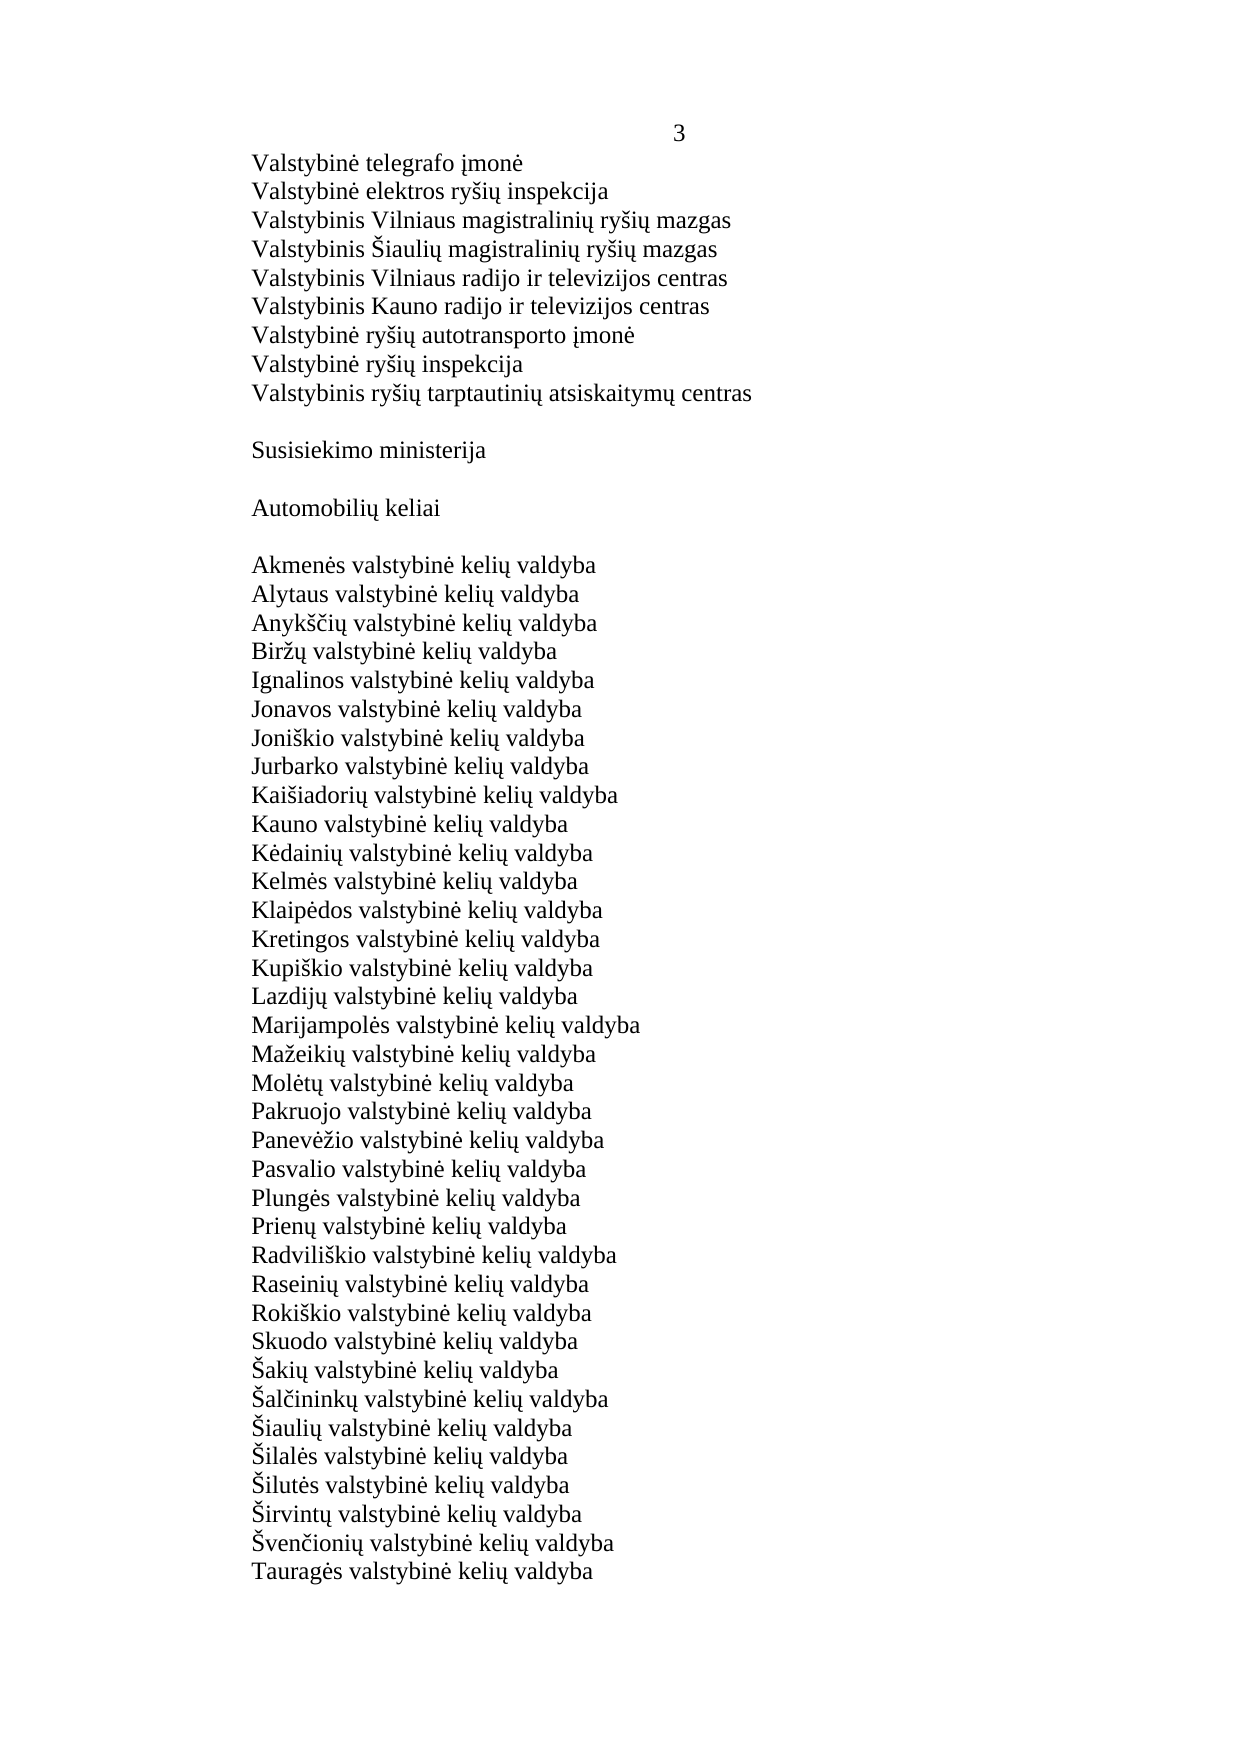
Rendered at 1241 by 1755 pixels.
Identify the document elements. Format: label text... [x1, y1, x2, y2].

text Molėtų valstybinė kelių valdyba [177, 1068, 1181, 1096]
text Valstybinis ryšių tarptautinių atsiskaitymų centras [177, 378, 1181, 406]
text Valstybinis Šiaulių magistralinių ryšių mazgas [177, 234, 1181, 263]
text Radviliškio valstybinė kelių valdyba [177, 1240, 1181, 1269]
text Švenčionių valstybinė kelių valdyba [177, 1528, 1181, 1556]
text Anykščių valstybinė kelių valdyba [177, 608, 1181, 636]
text Skuodo valstybinė kelių valdyba [177, 1326, 1181, 1355]
text Valstybinė telegrafo įmonė [177, 148, 1181, 176]
text Šilutės valstybinė kelių valdyba [177, 1470, 1181, 1499]
text Valstybinis Vilniaus radijo ir televizijos centras [177, 263, 1181, 291]
text Valstybinė ryšių inspekcija [177, 349, 1181, 378]
text Jurbarko valstybinė kelių valdyba [177, 751, 1181, 780]
text Lazdijų valstybinė kelių valdyba [177, 981, 1181, 1010]
text Šakių valstybinė kelių valdyba [177, 1355, 1181, 1384]
text Susisiekimo ministerija [177, 435, 1181, 464]
text Klaipėdos valstybinė kelių valdyba [177, 895, 1181, 924]
text Plungės valstybinė kelių valdyba [177, 1183, 1181, 1211]
text Šalčininkų valstybinė kelių valdyba [177, 1384, 1181, 1413]
text Biržų valstybinė kelių valdyba [177, 636, 1181, 665]
text Valstybinis Kauno radijo ir televizijos centras [177, 291, 1181, 320]
text Joniškio valstybinė kelių valdyba [177, 723, 1181, 751]
text Valstybinė ryšių autotransporto įmonė [177, 320, 1181, 349]
text Kėdainių valstybinė kelių valdyba [177, 838, 1181, 866]
text Kelmės valstybinė kelių valdyba [177, 866, 1181, 895]
text Šiaulių valstybinė kelių valdyba [177, 1413, 1181, 1441]
text Valstybinis Vilniaus magistralinių ryšių mazgas [177, 205, 1181, 234]
text Raseinių valstybinė kelių valdyba [177, 1269, 1181, 1298]
text Panevėžio valstybinė kelių valdyba [177, 1125, 1181, 1154]
text Akmenės valstybinė kelių valdyba [177, 550, 1181, 579]
text Pakruojo valstybinė kelių valdyba [177, 1096, 1181, 1125]
text Alytaus valstybinė kelių valdyba [177, 579, 1181, 608]
text Marijampolės valstybinė kelių valdyba [177, 1010, 1181, 1039]
text Pasvalio valstybinė kelių valdyba [177, 1154, 1181, 1183]
text Kaišiadorių valstybinė kelių valdyba [177, 780, 1181, 809]
text Jonavos valstybinė kelių valdyba [177, 694, 1181, 723]
text Kauno valstybinė kelių valdyba [177, 809, 1181, 838]
text Ignalinos valstybinė kelių valdyba [177, 665, 1181, 694]
text Kupiškio valstybinė kelių valdyba [177, 953, 1181, 981]
text Mažeikių valstybinė kelių valdyba [177, 1039, 1181, 1068]
text Rokiškio valstybinė kelių valdyba [177, 1298, 1181, 1326]
text Šilalės valstybinė kelių valdyba [177, 1441, 1181, 1470]
text Automobilių keliai [177, 493, 1181, 521]
text Valstybinė elektros ryšių inspekcija [177, 176, 1181, 205]
text Tauragės valstybinė kelių valdyba [177, 1556, 1181, 1585]
text Prienų valstybinė kelių valdyba [177, 1211, 1181, 1240]
text Širvintų valstybinė kelių valdyba [177, 1499, 1181, 1528]
text Kretingos valstybinė kelių valdyba [177, 924, 1181, 953]
